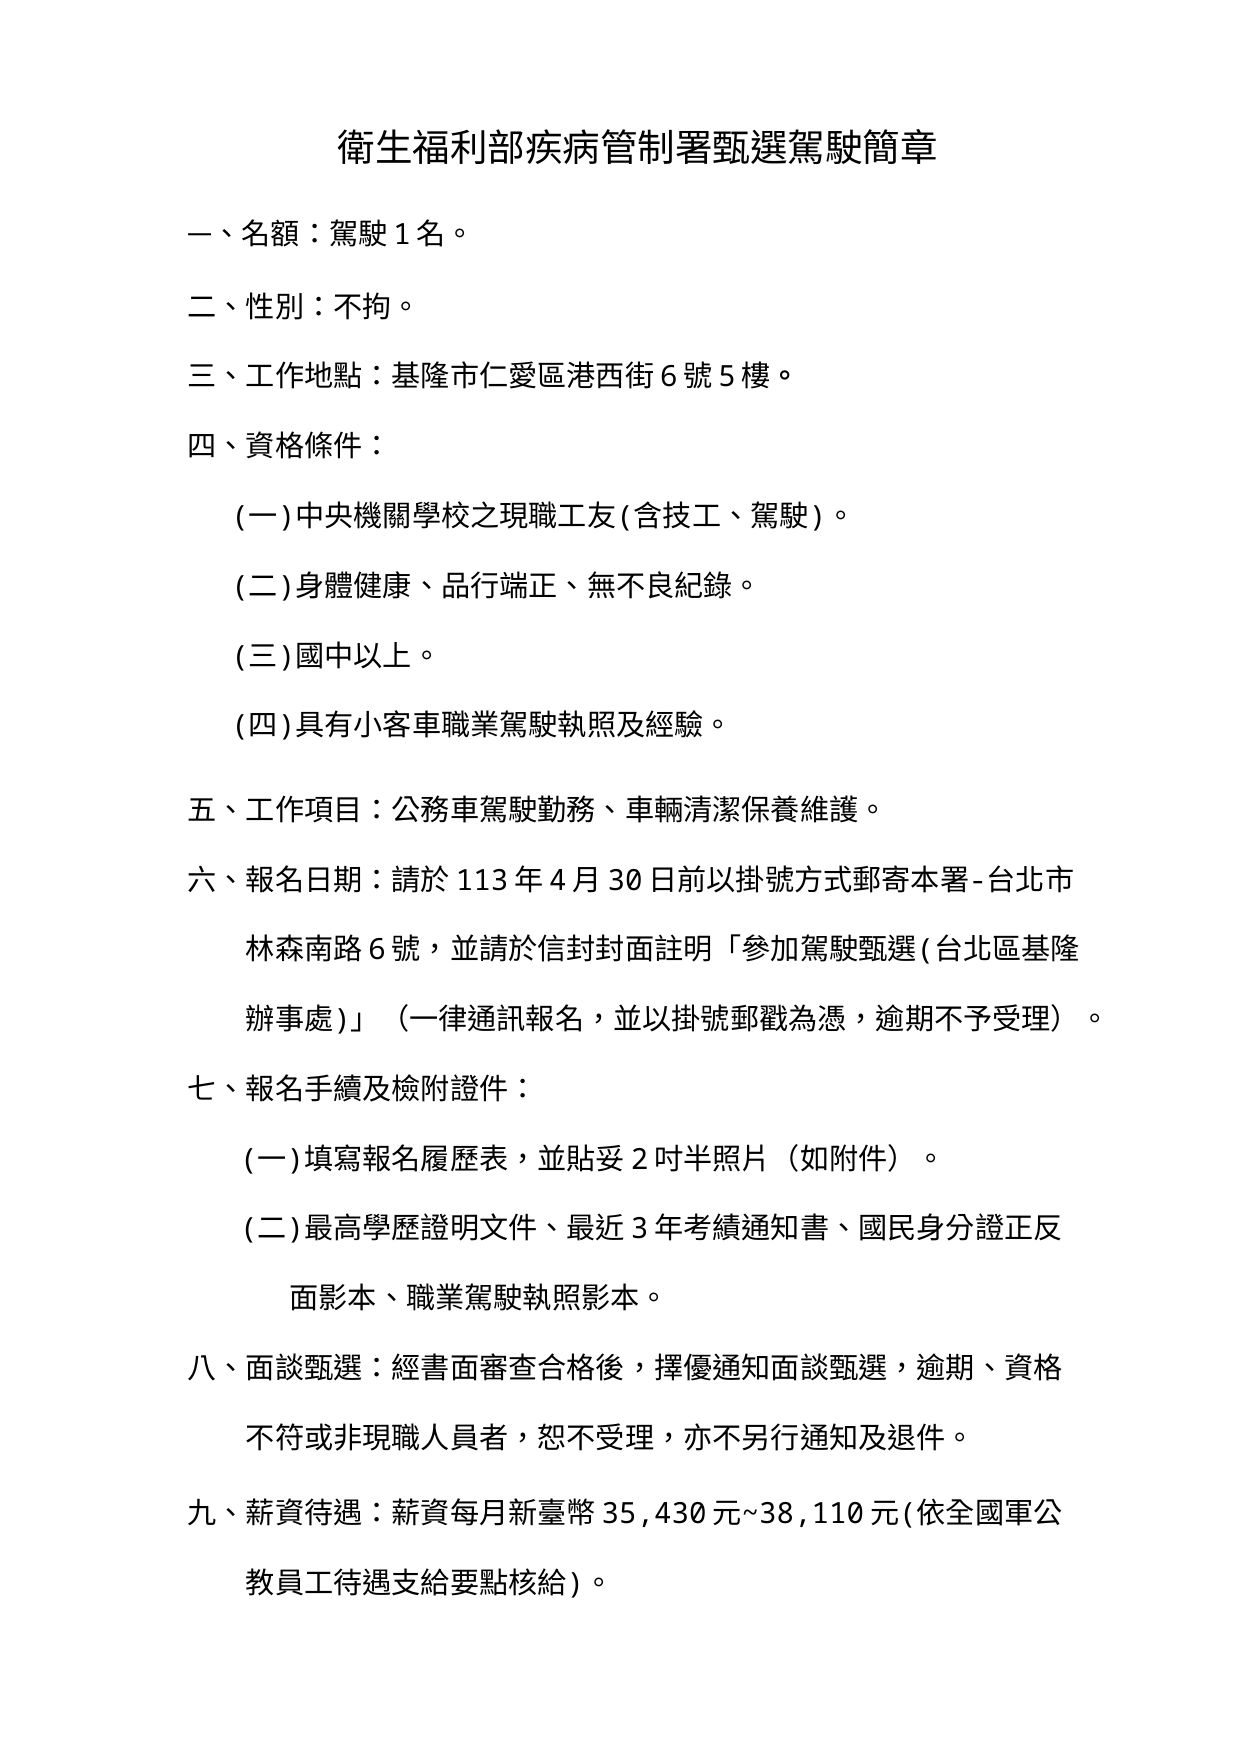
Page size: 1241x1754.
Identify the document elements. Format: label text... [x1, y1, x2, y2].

text 七、報名手續及檢附證件： [187, 1043, 1087, 1113]
text (二)身體健康、品行端正、無不良紀錄。 [187, 540, 1087, 610]
text 二、性別：不拘。 [187, 261, 1087, 331]
text 五、工作項目：公務車駕駛勤務、車輛清潔保養維護。 [187, 764, 1087, 834]
text 六、報名日期：請於113年4月30日前以掛號方式郵寄本署-台北市林森南路6號，並請於信封封面註明「參加駕駛甄選(台北區基隆辦事處)」（一律通訊報名，並以掛號郵戳為憑，逾期不予受理）。 [187, 834, 1087, 1043]
text 八、面談甄選：經書面審查合格後，擇優通知面談甄選，逾期、資格不符或非現職人員者，恕不受理，亦不另行通知及退件。 [187, 1323, 1087, 1462]
text 三、工作地點：基隆市仁愛區港西街6號5樓。 [187, 331, 1087, 401]
text (一)中央機關學校之現職工友(含技工、駕駛)。 [187, 471, 1087, 540]
text (三)國中以上。 [187, 610, 1087, 680]
text 衛生福利部疾病管制署甄選駕駛簡章 [187, 94, 1087, 178]
text 九、薪資待遇：薪資每月新臺幣35,430元~38,110元(依全國軍公教員工待遇支給要點核給)。 [187, 1462, 1087, 1602]
text 四、資格條件： [187, 401, 1087, 471]
text (四)具有小客車職業駕駛執照及經驗。 [187, 680, 1087, 750]
text (一)填寫報名履歷表，並貼妥2吋半照片（如附件）。 [187, 1113, 1087, 1183]
text (二)最高學歷證明文件、最近3年考績通知書、國民身分證正反面影本、職業駕駛執照影本。 [187, 1183, 1087, 1323]
text 一、名額：駕駛1名。 [187, 178, 1087, 261]
